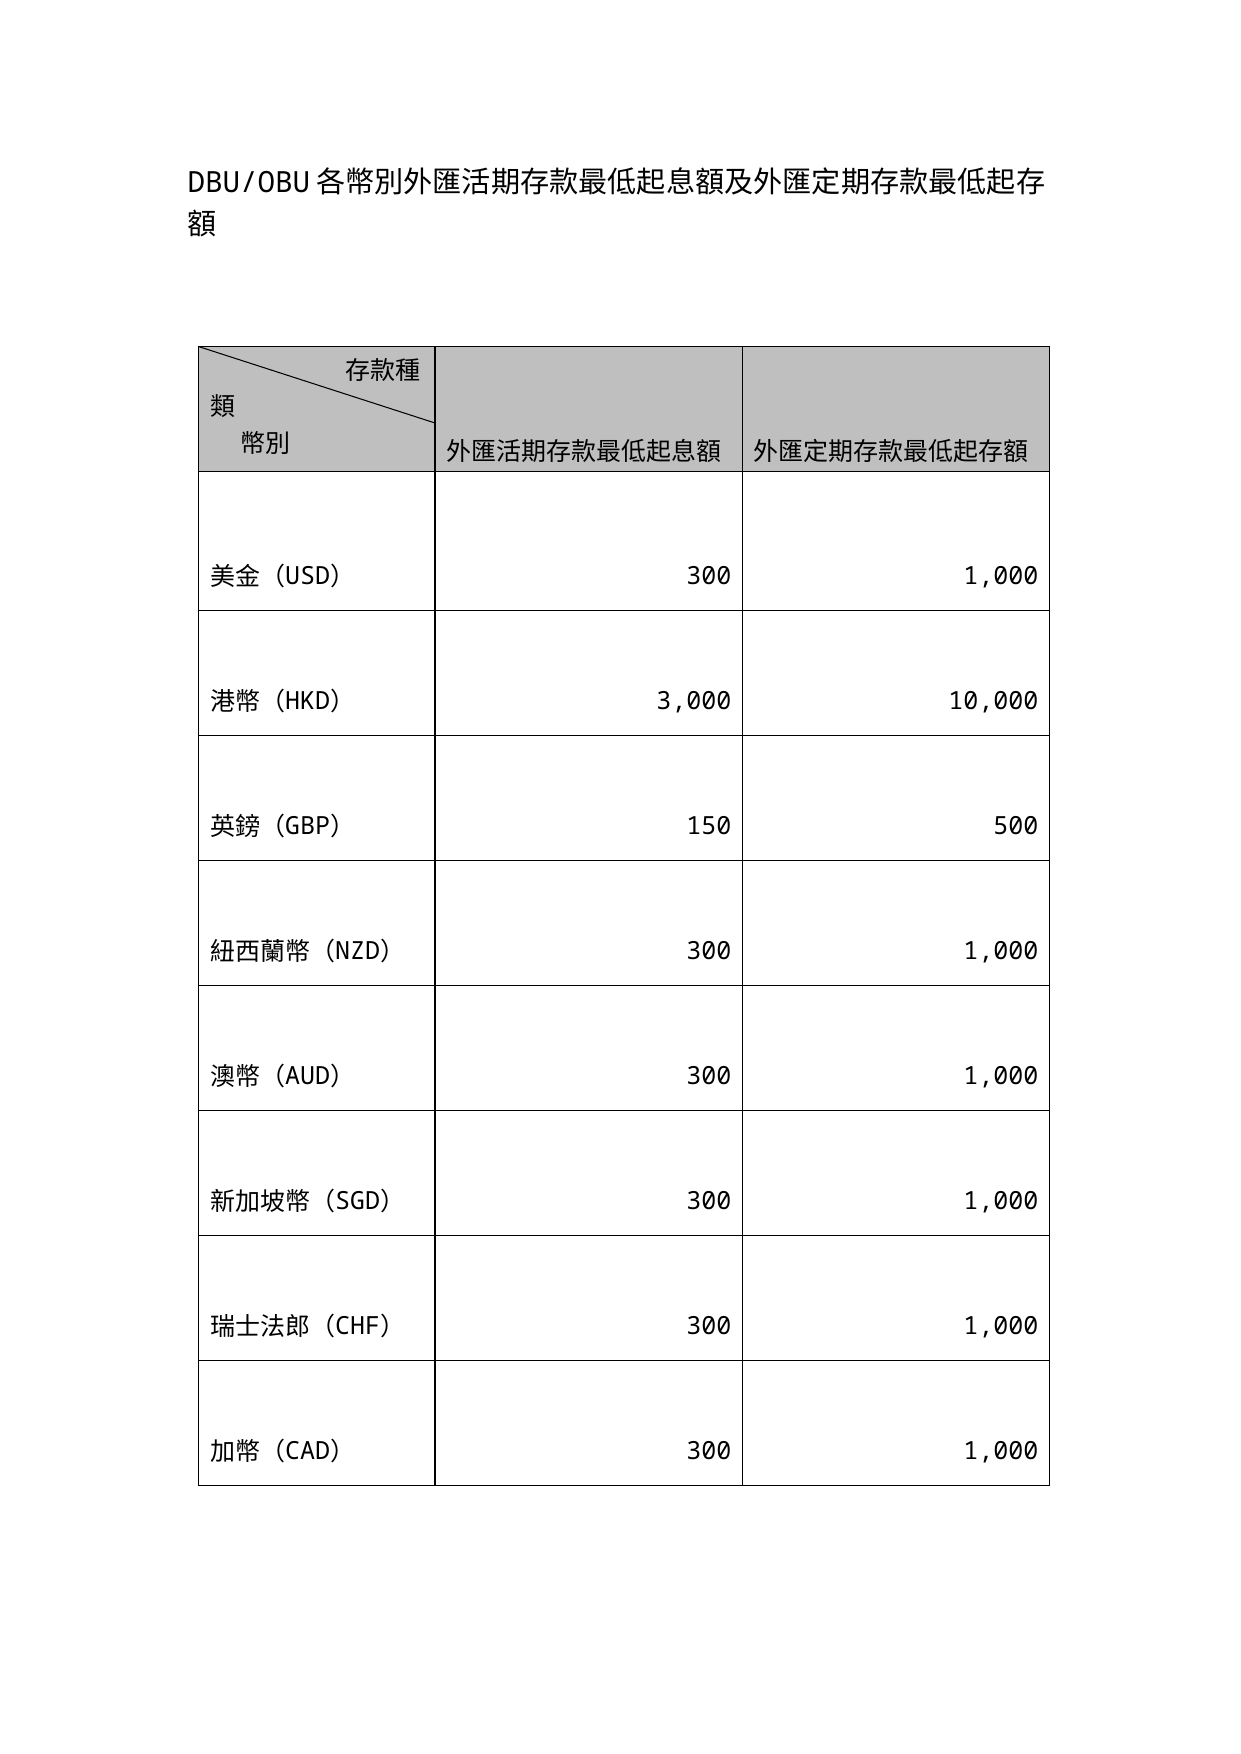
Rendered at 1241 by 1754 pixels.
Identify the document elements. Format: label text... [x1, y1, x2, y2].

table_cell 新加坡幣（SGD） [199, 1111, 434, 1235]
table_cell 加幣（CAD） [199, 1361, 434, 1485]
table_cell 300 [436, 472, 742, 610]
table_cell 300 [436, 986, 742, 1110]
table_cell 1,000 [743, 1361, 1049, 1485]
table_header 外匯活期存款最低起息額 [436, 347, 742, 471]
table_header 存款種類 幣別 [205, 347, 434, 421]
table_cell 港幣（HKD） [199, 611, 434, 735]
table_cell 1,000 [743, 986, 1049, 1110]
table_header 外匯定期存款最低起存額 [743, 347, 1049, 471]
table_cell 300 [436, 1236, 742, 1360]
table_cell 10,000 [743, 611, 1049, 735]
table_cell 500 [743, 736, 1049, 860]
table_header 存款種類 幣別 [199, 348, 434, 471]
table_cell 瑞士法郎（CHF） [199, 1236, 434, 1360]
table_cell 澳幣（AUD） [199, 986, 434, 1110]
table_cell 美金（USD） [199, 472, 434, 610]
table_cell 300 [436, 1111, 742, 1235]
table_cell 150 [436, 736, 742, 860]
table_cell 1,000 [743, 1236, 1049, 1360]
table_cell 1,000 [743, 1111, 1049, 1235]
table_cell 300 [436, 1361, 742, 1485]
table_cell 300 [436, 861, 742, 985]
table_cell 紐西蘭幣（NZD） [199, 861, 434, 985]
table_cell 1,000 [743, 861, 1049, 985]
text DBU/OBU各幣別外匯活期存款最低起息額及外匯定期存款最低起存額 [187, 158, 1053, 243]
table_cell 1,000 [743, 472, 1049, 610]
table_cell 英鎊（GBP） [199, 736, 434, 860]
table_cell 3,000 [436, 611, 742, 735]
